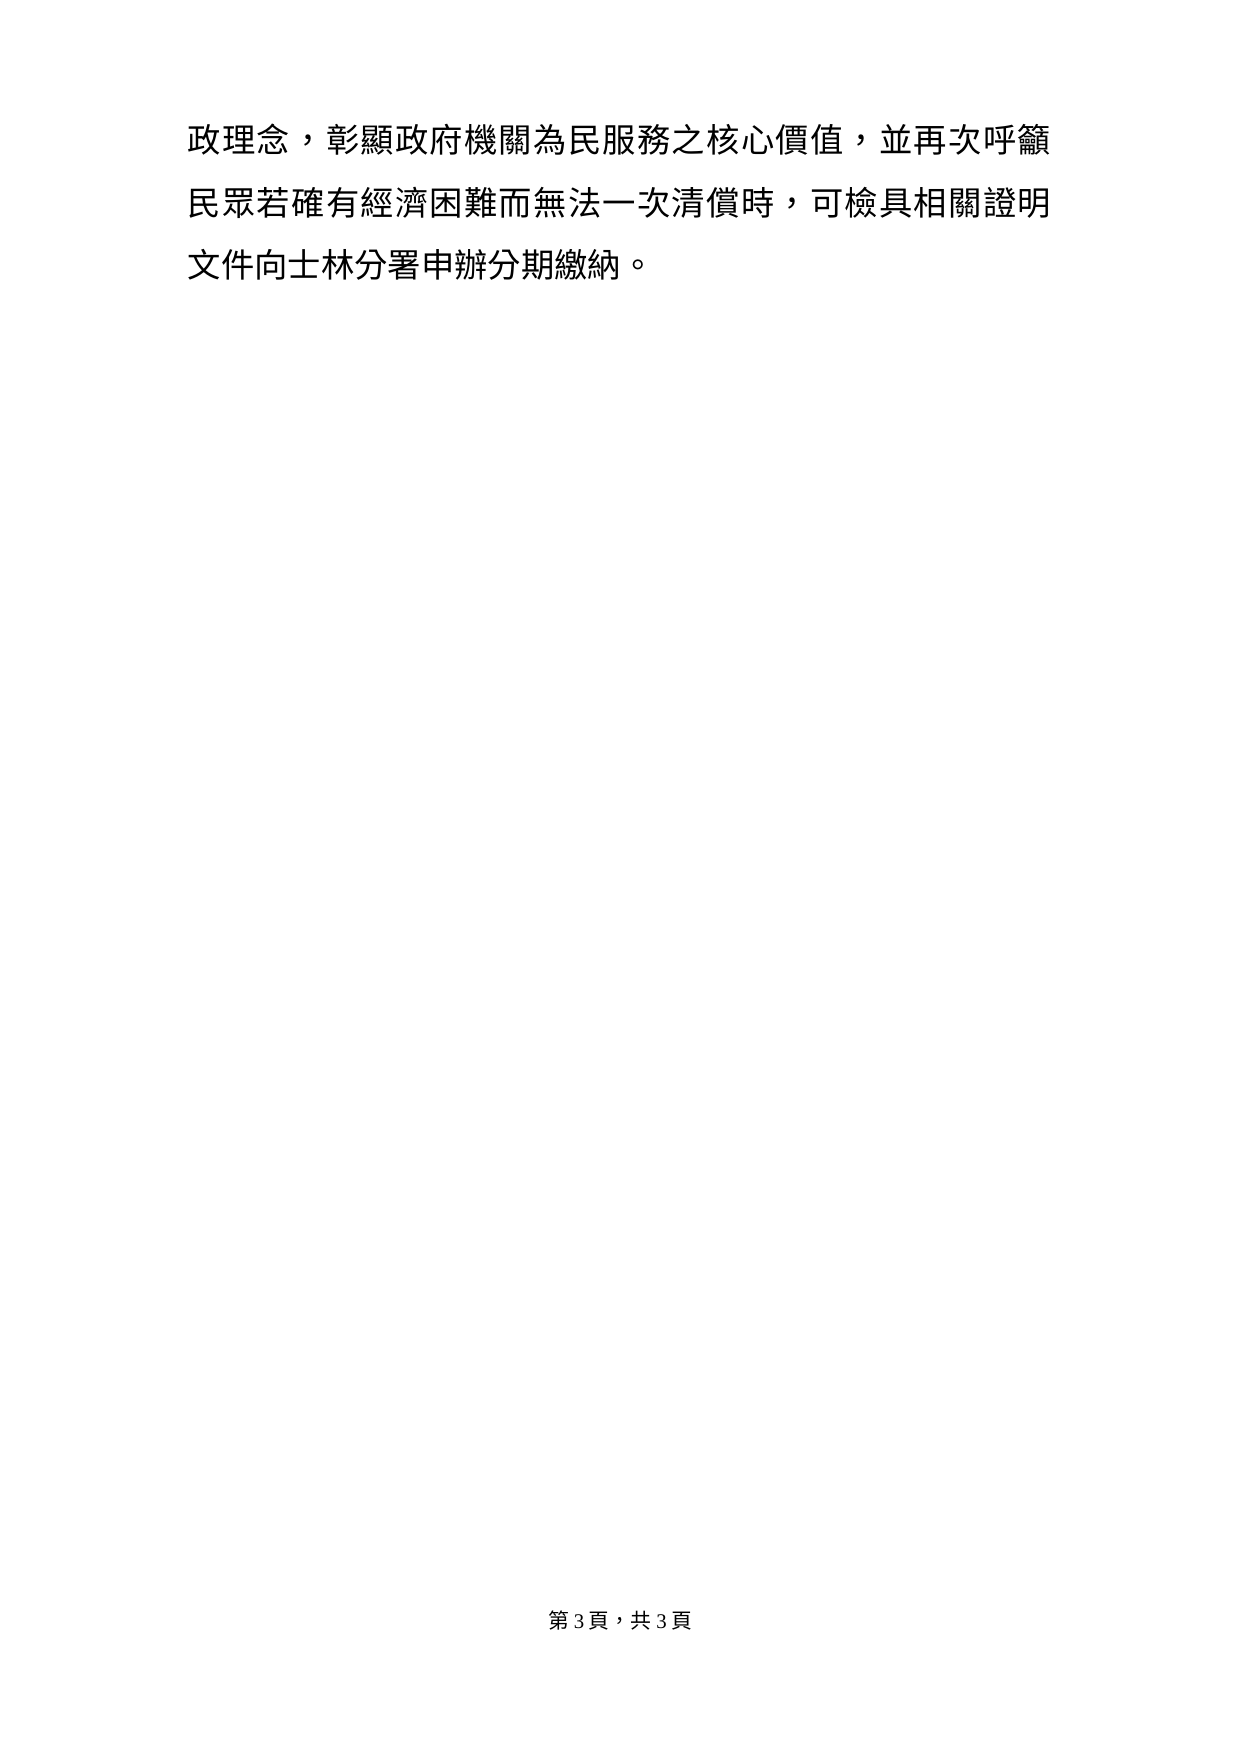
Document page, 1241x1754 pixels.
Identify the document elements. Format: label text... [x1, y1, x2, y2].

text 政理念，彰顯政府機關為民服務之核心價值，並再次呼籲民眾若確有經濟困難而無法一次清償時，可檢具相關證明文件向士林分署申辦分期繳納。 [187, 96, 1053, 284]
